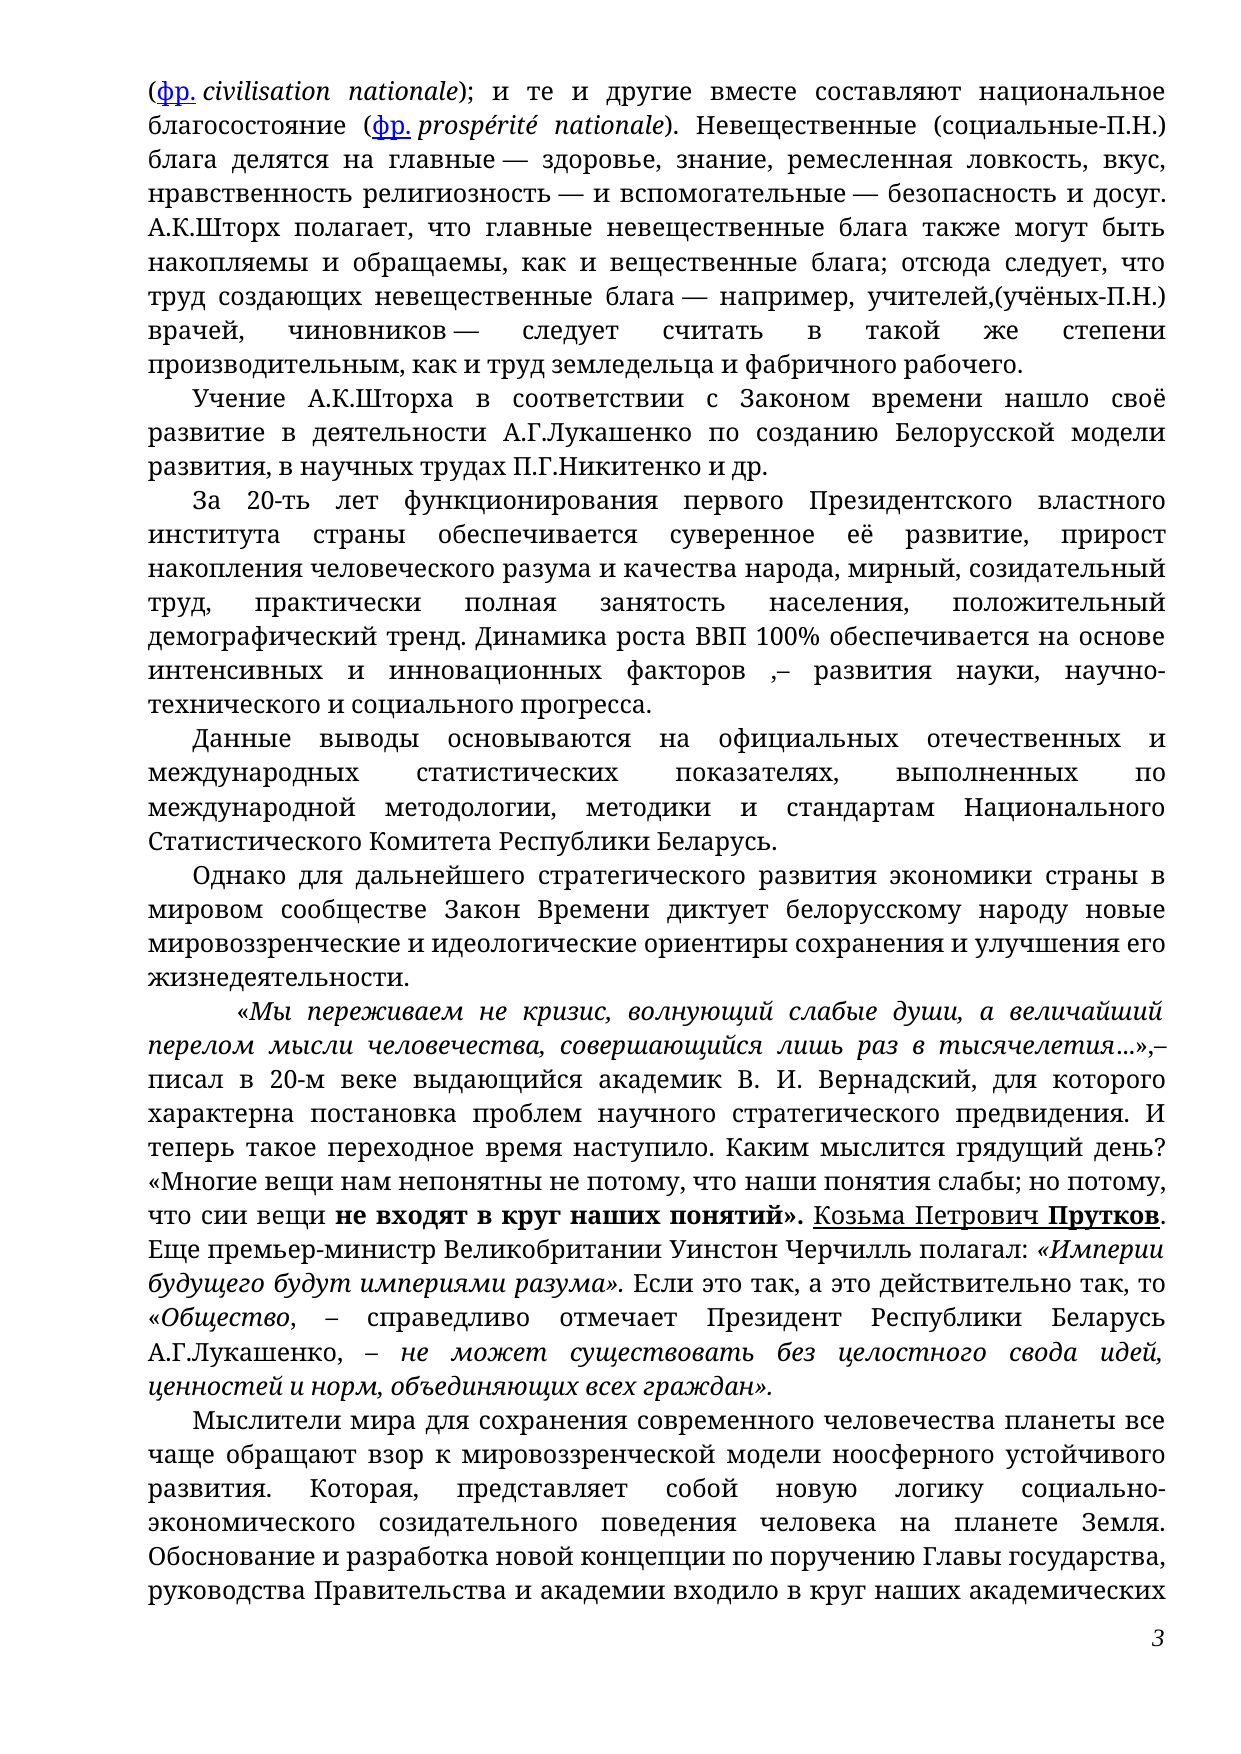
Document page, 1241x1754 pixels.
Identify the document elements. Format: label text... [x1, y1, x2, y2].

text Данные выводы основываются на официальных отечественных и международных статистических показателях, выполненных по международной методологии, методики и стандартам Национального Статистического Комитета Республики Беларусь. [148, 721, 1167, 857]
text Мыслители мира для сохранения современного человечества планеты все чаще обращают взор к мировоззренческой модели ноосферного устойчивого развития. Которая, представляет собой новую логику социально-экономического созидательного поведения человека на планете Земля. Обоснование и разработка новой концепции по поручению Главы государства, руководства Правительства и академии входило в круг наших академических [148, 1402, 1167, 1607]
text «Мы переживаем не кризис, волнующий слабые души, а величайший перелом мысли человечества, совершающийся лишь раз в тысячелетия...»,– писал в 20-м веке выдающийся академик В. И. Вернадский, для которого характерна постановка проблем научного стратегического предвидения. И теперь такое переходное время наступило. Каким мыслится грядущий день? «Многие вещи нам непонятны не потому, что наши понятия слабы; но потому, что сии вещи не входят в круг наших понятий». Козьма Петрович Прутков. Еще премьер-министр Великобритании Уинстон Черчилль полагал: «Империи будущего будут империями разума». Если это так, а это действительно так, то «Общество, – справедливо отмечает Президент Республики Беларусь А.Г.Лукашенко, – не может существовать без целостного свода идей, ценностей и норм, объединяющих всех граждан». [148, 993, 1167, 1402]
text Однако для дальнейшего стратегического развития экономики страны в мировом сообществе Закон Времени диктует белорусскому народу новые мировоззренческие и идеологические ориентиры сохранения и улучшения его жизнедеятельности. [148, 857, 1167, 993]
text (фр. civilisation nationale); и те и другие вместе составляют национальное благосостояние (фр. prospérité nationale). Невещественные (социальные-П.Н.) блага делятся на главные — здоровье, знание, ремесленная ловкость, вкус, нравственность религиозность — и вспомогательные — безопасность и досуг. А.К.Шторх полагает, что главные невещественные блага также могут быть накопляемы и обращаемы, как и вещественные блага; отсюда следует, что труд создающих невещественные блага — например, учителей,(учёных-П.Н.) врачей, чиновников — следует считать в такой же степени производительным, как и труд земледельца и фабричного рабочего. [148, 74, 1167, 380]
text За 20-ть лет функционирования первого Президентского властного института страны обеспечивается суверенное её развитие, прирост накопления человеческого разума и качества народа, мирный, созидательный труд, практически полная занятость населения, положительный демографический тренд. Динамика роста ВВП 100% обеспечивается на основе интенсивных и инновационных факторов ,– развития науки, научно-технического и социального прогресса. [148, 483, 1167, 721]
text Учение А.К.Шторха в соответствии с Законом времени нашло своё развитие в деятельности А.Г.Лукашенко по созданию Белорусской модели развития, в научных трудах П.Г.Никитенко и др. [148, 380, 1167, 483]
